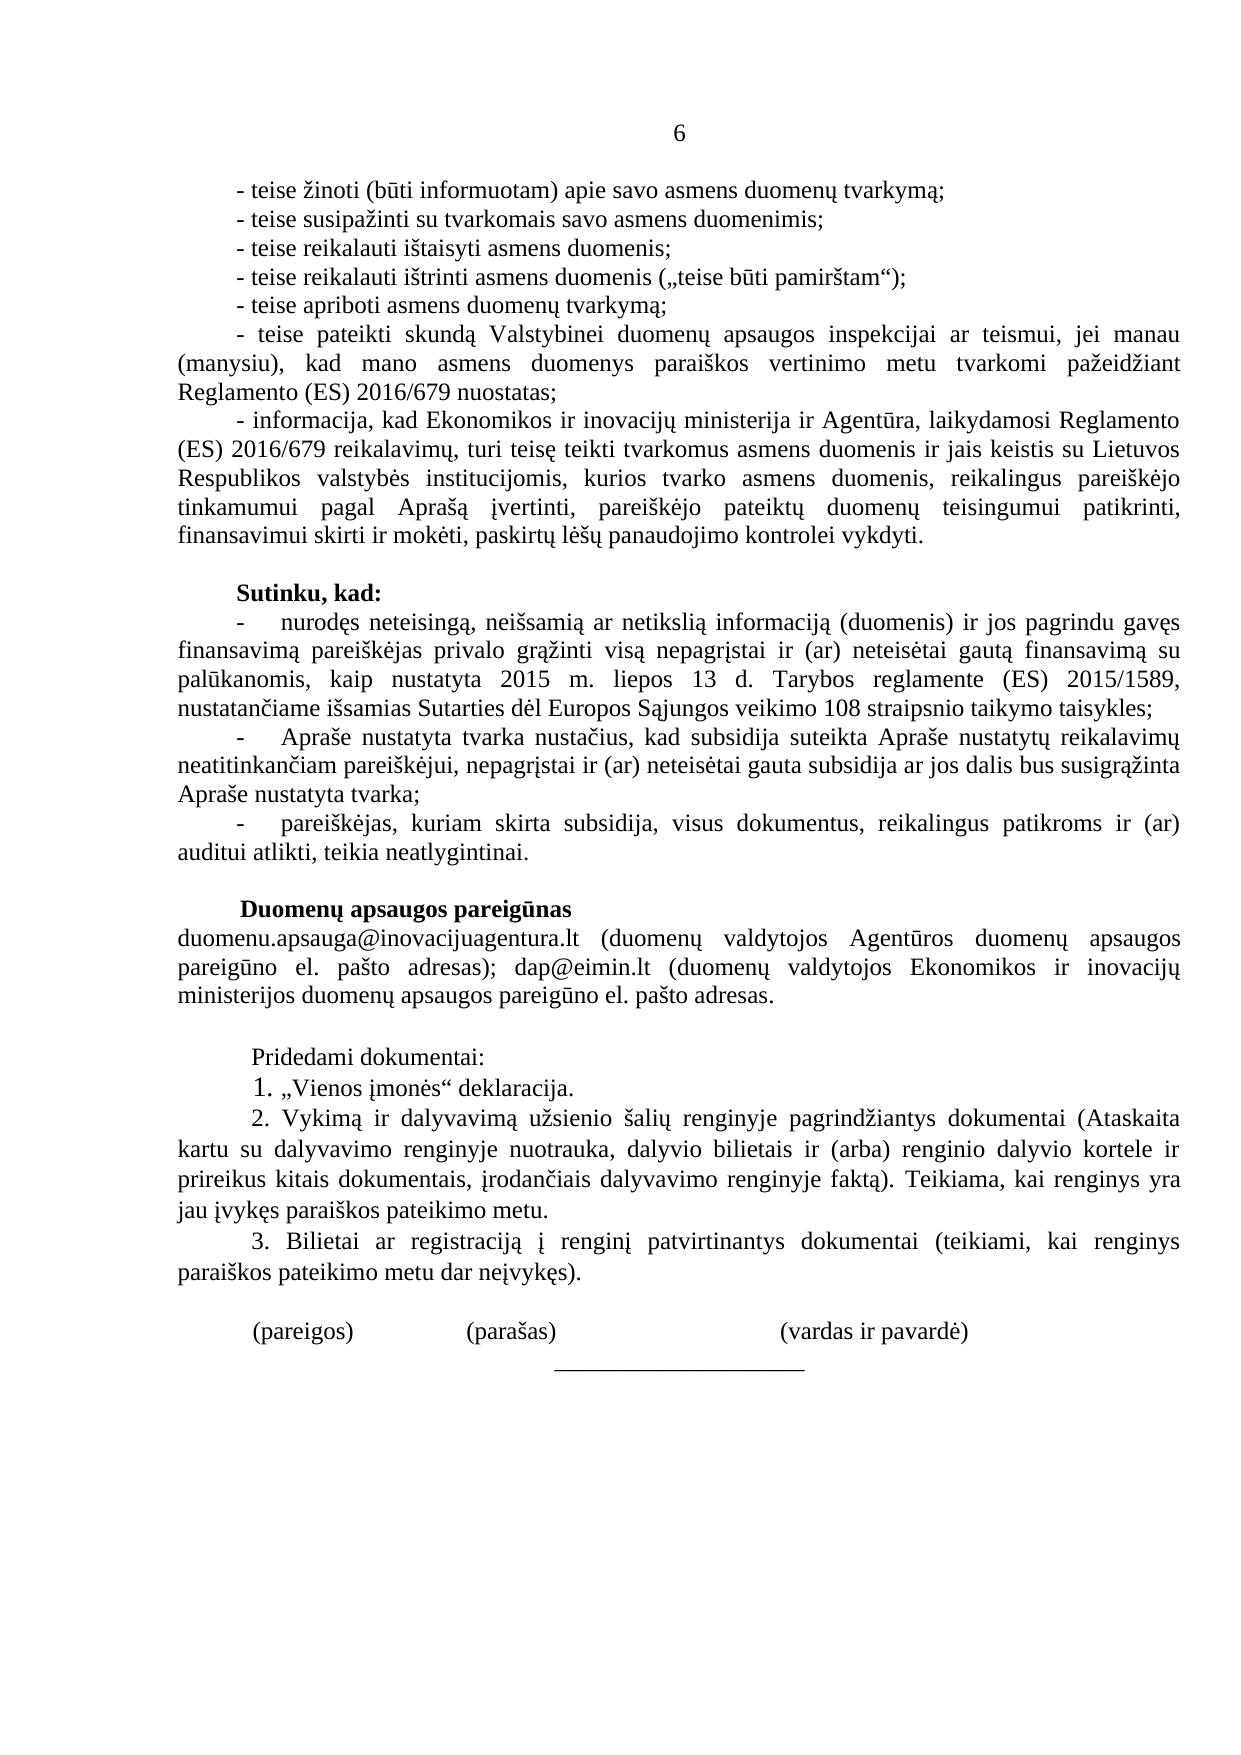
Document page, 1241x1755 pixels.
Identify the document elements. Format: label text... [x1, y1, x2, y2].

text - teise reikalauti ištrinti asmens duomenis („teise būti pamirštam“); [177, 262, 1181, 291]
text 2. Vykimą ir dalyvavimą užsienio šalių renginyje pagrindžiantys dokumentai (Ataskaita kartu su dalyvavimo renginyje nuotrauka, dalyvio bilietais ir (arba) renginio dalyvio kortele ir prireikus kitais dokumentais, įrodančiais dalyvavimo renginyje faktą). Teikiama, kai renginys yra jau įvykęs paraiškos pateikimo metu. [177, 1103, 1181, 1224]
text - informacija, kad Ekonomikos ir inovacijų ministerija ir Agentūra, laikydamosi Reglamento (ES) 2016/679 reikalavimų, turi teisę teikti tvarkomus asmens duomenis ir jais keistis su Lietuvos Respublikos valstybės institucijomis, kurios tvarko asmens duomenis, reikalingus pareiškėjo tinkamumui pagal Aprašą įvertinti, pareiškėjo pateiktų duomenų teisingumui patikrinti, finansavimui skirti ir mokėti, paskirtų lėšų panaudojimo kontrolei vykdyti. [177, 406, 1181, 549]
text duomenu.apsauga@inovacijuagentura.lt (duomenų valdytojos Agentūros duomenų apsaugos pareigūno el. pašto adresas); dap@eimin.lt (duomenų valdytojos Ekonomikos ir inovacijų ministerijos duomenų apsaugos pareigūno el. pašto adresas. [177, 923, 1181, 1009]
text (pareigos) (parašas) (vardas ir pavardė) [177, 1316, 1181, 1345]
text - teise žinoti (būti informuotam) apie savo asmens duomenų tvarkymą; [177, 176, 1181, 204]
text 3. Bilietai ar registraciją į renginį patvirtinantys dokumentai (teikiami, kai renginys paraiškos pateikimo metu dar neįvykęs). [177, 1226, 1181, 1285]
text ____________________ [177, 1345, 1181, 1373]
text - Apraše nustatyta tvarka nustačius, kad subsidija suteikta Apraše nustatytų reikalavimų neatitinkančiam pareiškėjui, nepagrįstai ir (ar) neteisėtai gauta subsidija ar jos dalis bus susigrąžinta Apraše nustatyta tvarka; [177, 722, 1181, 808]
text - teise reikalauti ištaisyti asmens duomenis; [177, 233, 1181, 262]
text Pridedami dokumentai: [177, 1042, 1181, 1071]
text - teise pateikti skundą Valstybinei duomenų apsaugos inspekcijai ar teismui, jei manau (manysiu), kad mano asmens duomenys paraiškos vertinimo metu tvarkomi pažeidžiant Reglamento (ES) 2016/679 nuostatas; [177, 319, 1181, 406]
text - teise susipažinti su tvarkomais savo asmens duomenimis; [177, 204, 1181, 233]
text - nurodęs neteisingą, neišsamią ar netikslią informaciją (duomenis) ir jos pagrindu gavęs finansavimą pareiškėjas privalo grąžinti visą nepagrįstai ir (ar) neteisėtai gautą finansavimą su palūkanomis, kaip nustatyta 2015 m. liepos 13 d. Tarybos reglamente (ES) 2015/1589, nustatančiame išsamias Sutarties dėl Europos Sąjungos veikimo 108 straipsnio taikymo taisykles; [177, 607, 1181, 722]
text - pareiškėjas, kuriam skirta subsidija, visus dokumentus, reikalingus patikroms ir (ar) auditui atlikti, teikia neatlygintinai. [177, 808, 1181, 866]
text Duomenų apsaugos pareigūnas [177, 894, 1181, 923]
text Sutinku, kad: [177, 578, 1181, 607]
text 1. „Vienos įmonės“ deklaracija. [252, 1071, 1181, 1103]
text - teise apriboti asmens duomenų tvarkymą; [177, 291, 1181, 319]
